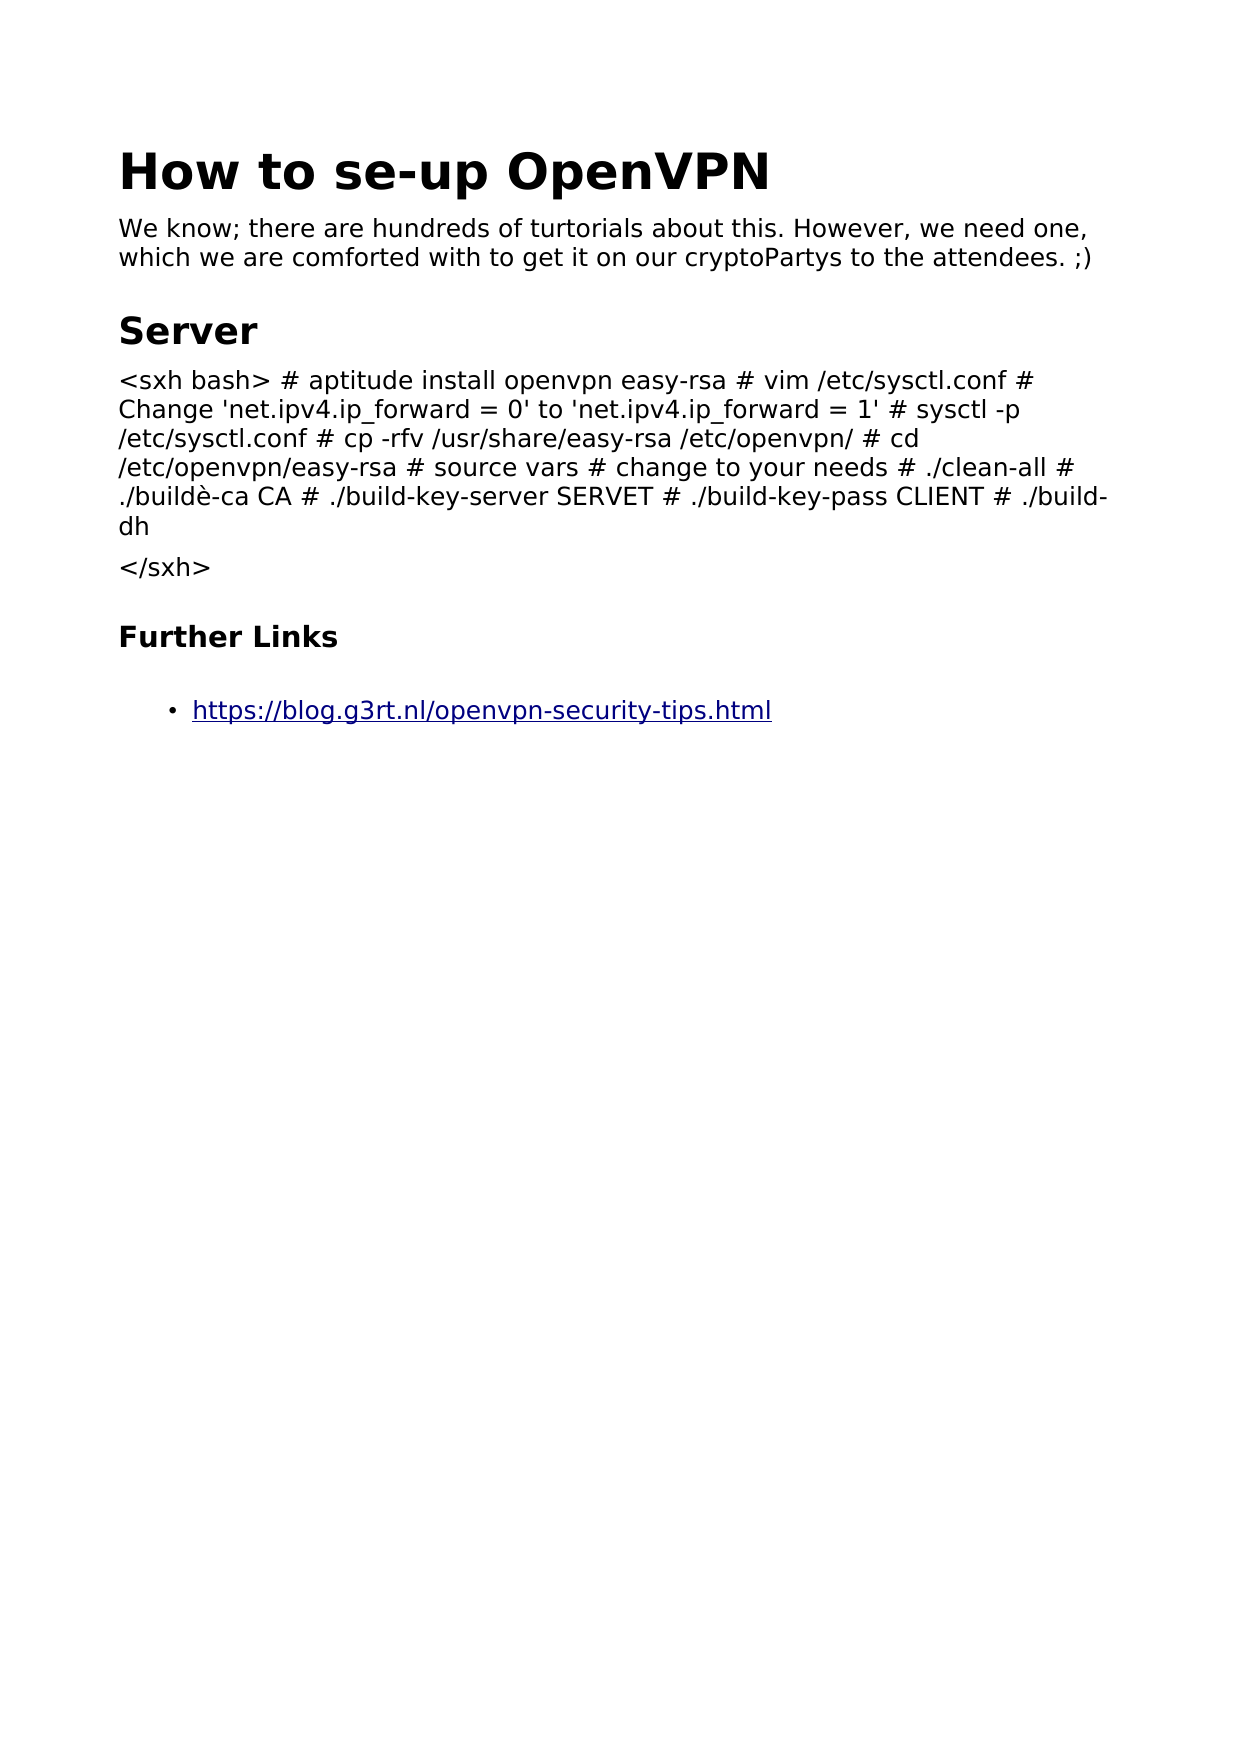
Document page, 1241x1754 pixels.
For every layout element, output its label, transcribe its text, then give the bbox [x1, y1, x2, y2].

subtitle How to se-up OpenVPN [118, 143, 1122, 201]
subtitle Further Links [118, 620, 1122, 654]
text We know; there are hundreds of turtorials about this. However, we need one, which we are comforted with to get it on our cryptoPartys to the attendees. ;) [118, 214, 1122, 272]
subtitle Server [118, 310, 1122, 353]
text <sxh bash> # aptitude install openvpn easy-rsa # vim /etc/sysctl.conf # Change 'net.ipv4.ip_forward = 0' to 'net.ipv4.ip_forward = 1' # sysctl -p /etc/sysctl.conf # cp -rfv /usr/share/easy-rsa /etc/openvpn/ # cd /etc/openvpn/easy-rsa # source vars # change to your needs # ./clean-all # ./buildè-ca CA # ./build-key-server SERVET # ./build-key-pass CLIENT # ./build-dh [118, 366, 1122, 541]
text </sxh> [118, 553, 1122, 582]
list https://blog.g3rt.nl/openvpn-security-tips.html [177, 696, 1122, 725]
